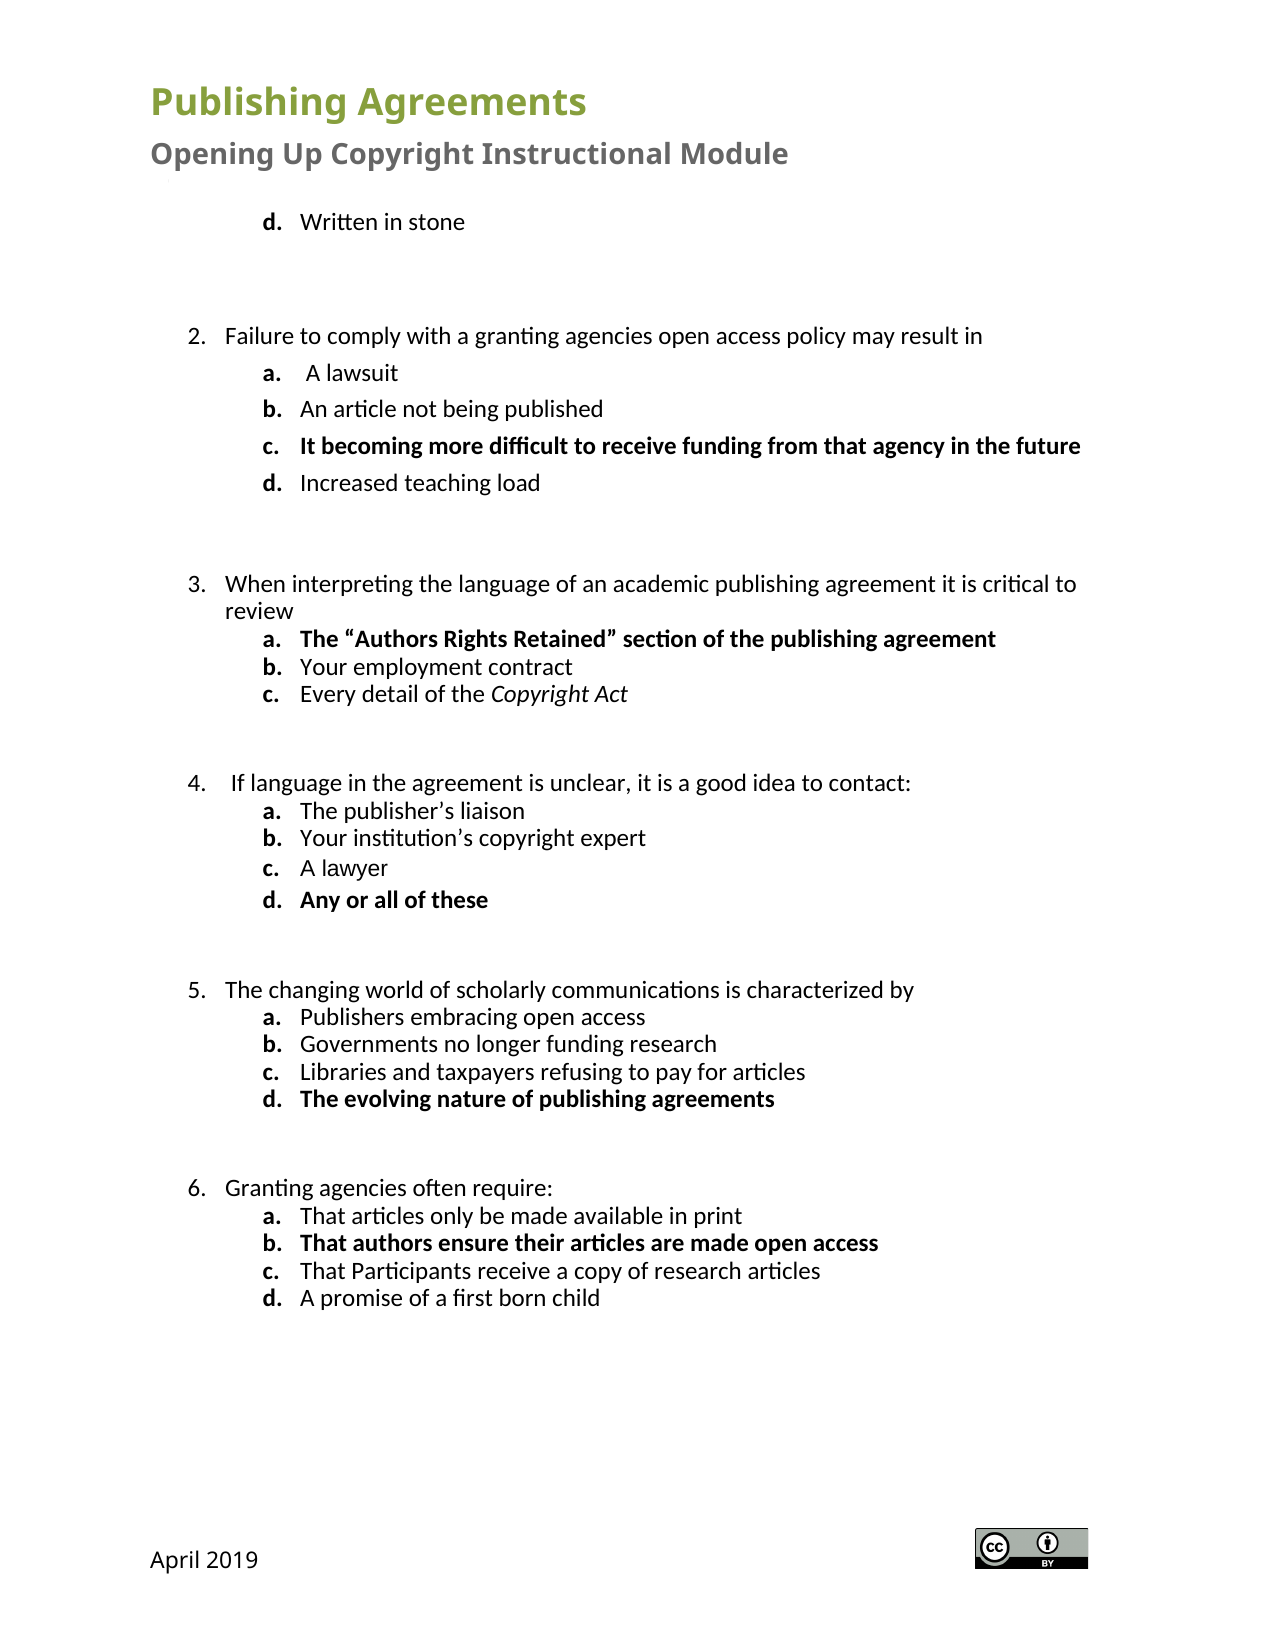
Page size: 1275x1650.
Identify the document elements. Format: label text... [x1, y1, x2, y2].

list Failure to comply with a granting agencies open access policy may result in [187, 320, 1125, 351]
list If language in the agreement is unclear, it is a good idea to contact: [187, 770, 1125, 797]
list That Participants receive a copy of research articles [262, 1257, 1125, 1284]
list The evolving nature of publishing agreements [262, 1086, 1125, 1113]
list Publishers embracing open access [262, 1004, 1125, 1031]
list The “Authors Rights Retained” section of the publishing agreement [262, 626, 1125, 653]
picture [975, 1528, 1089, 1569]
list Written in stone [262, 206, 1125, 236]
list A lawsuit [262, 357, 1125, 387]
list Your institution’s copyright expert [262, 825, 1125, 852]
list When interpreting the language of an academic publishing agreement it is critical to review [187, 571, 1125, 626]
list An article not being published [262, 393, 1125, 424]
list Granting agencies often require: [187, 1175, 1125, 1202]
list Increased teaching load [262, 467, 1125, 497]
list It becoming more difficult to receive funding from that agency in the future [262, 430, 1125, 461]
list That authors ensure their articles are made open access [262, 1230, 1125, 1257]
list Any or all of these [262, 887, 1125, 914]
list A lawyer [262, 852, 1125, 883]
list Every detail of the Copyright Act [262, 681, 1125, 708]
list A promise of a first born child [262, 1284, 1125, 1312]
list Governments no longer funding research [262, 1031, 1125, 1058]
list Your employment contract [262, 653, 1125, 681]
list The changing world of scholarly communications is characterized by [187, 976, 1125, 1004]
list The publisher’s liaison [262, 797, 1125, 825]
list That articles only be made available in print [262, 1202, 1125, 1230]
list Libraries and taxpayers refusing to pay for articles [262, 1058, 1125, 1086]
